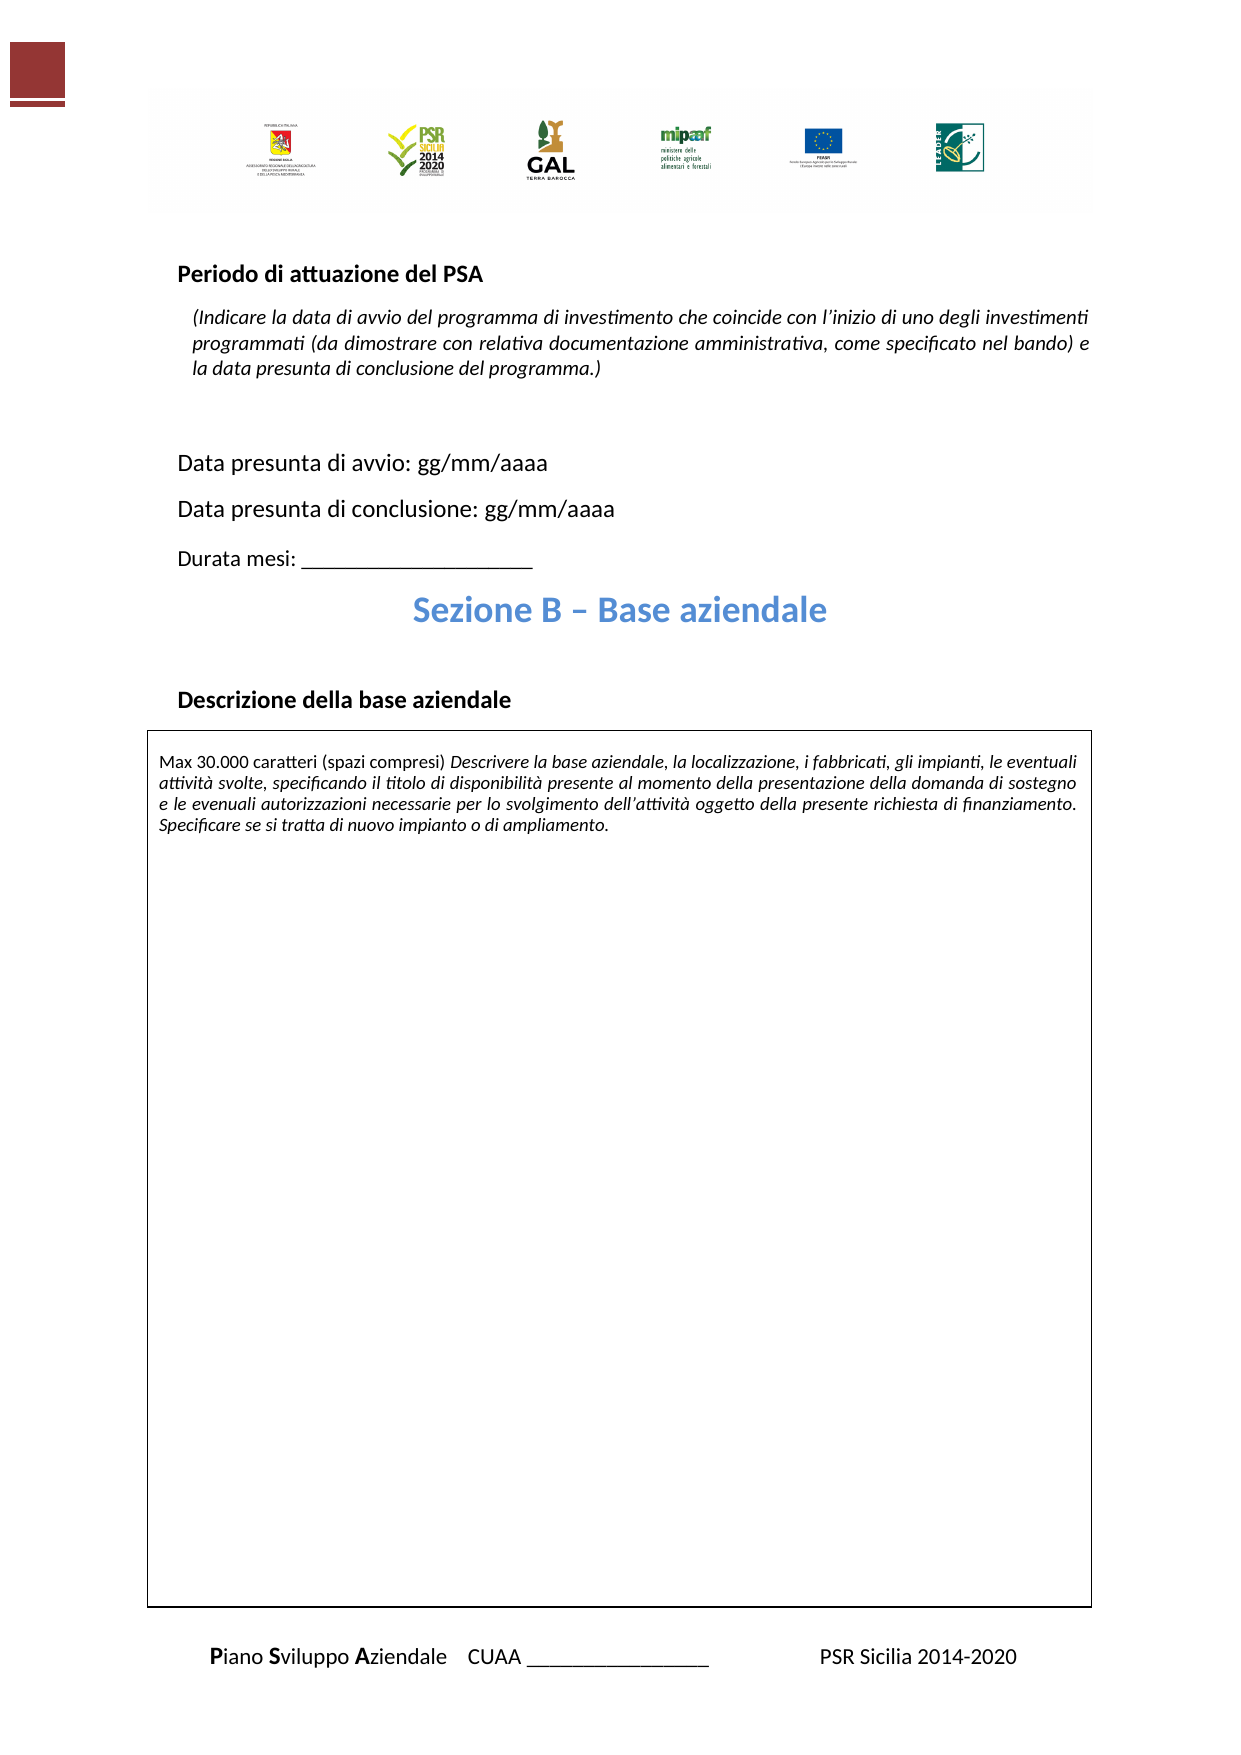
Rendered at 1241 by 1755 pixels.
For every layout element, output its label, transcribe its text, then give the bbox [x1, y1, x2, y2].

subtitle Sezione B – Base aziendale [148, 586, 1093, 632]
text Durata mesi: _____________________ [177, 544, 1093, 572]
text Descrizione della base aziendale [177, 685, 1093, 715]
table_header Max 30.000 caratteri (spazi compresi) Descrivere la base aziendale, la localizzazione, i fabbricati, gli impianti, le eventuali attività svolte, specificando il titolo di disponibilità presente al momento della presentazione della domanda di sostegno e le evenuali autorizzazioni necessarie per lo svolgimento dell’attività oggetto della presente richiesta di finanziamento. Specificare se si tratta di nuovo impianto o di ampliamento. [148, 731, 1091, 1606]
text Data presunta di conclusione: gg/mm/aaaa [177, 493, 1093, 523]
text Data presunta di avvio: gg/mm/aaaa [177, 447, 1093, 478]
text (Indicare la data di avvio del programma di investimento che coincide con l’inizio di uno degli investimenti programmati (da dimostrare con relativa documentazione amministrativa, come specificato nel bando) e la data presunta di conclusione del programma.) [192, 304, 1093, 381]
text Periodo di attuazione del PSA [177, 258, 1093, 289]
